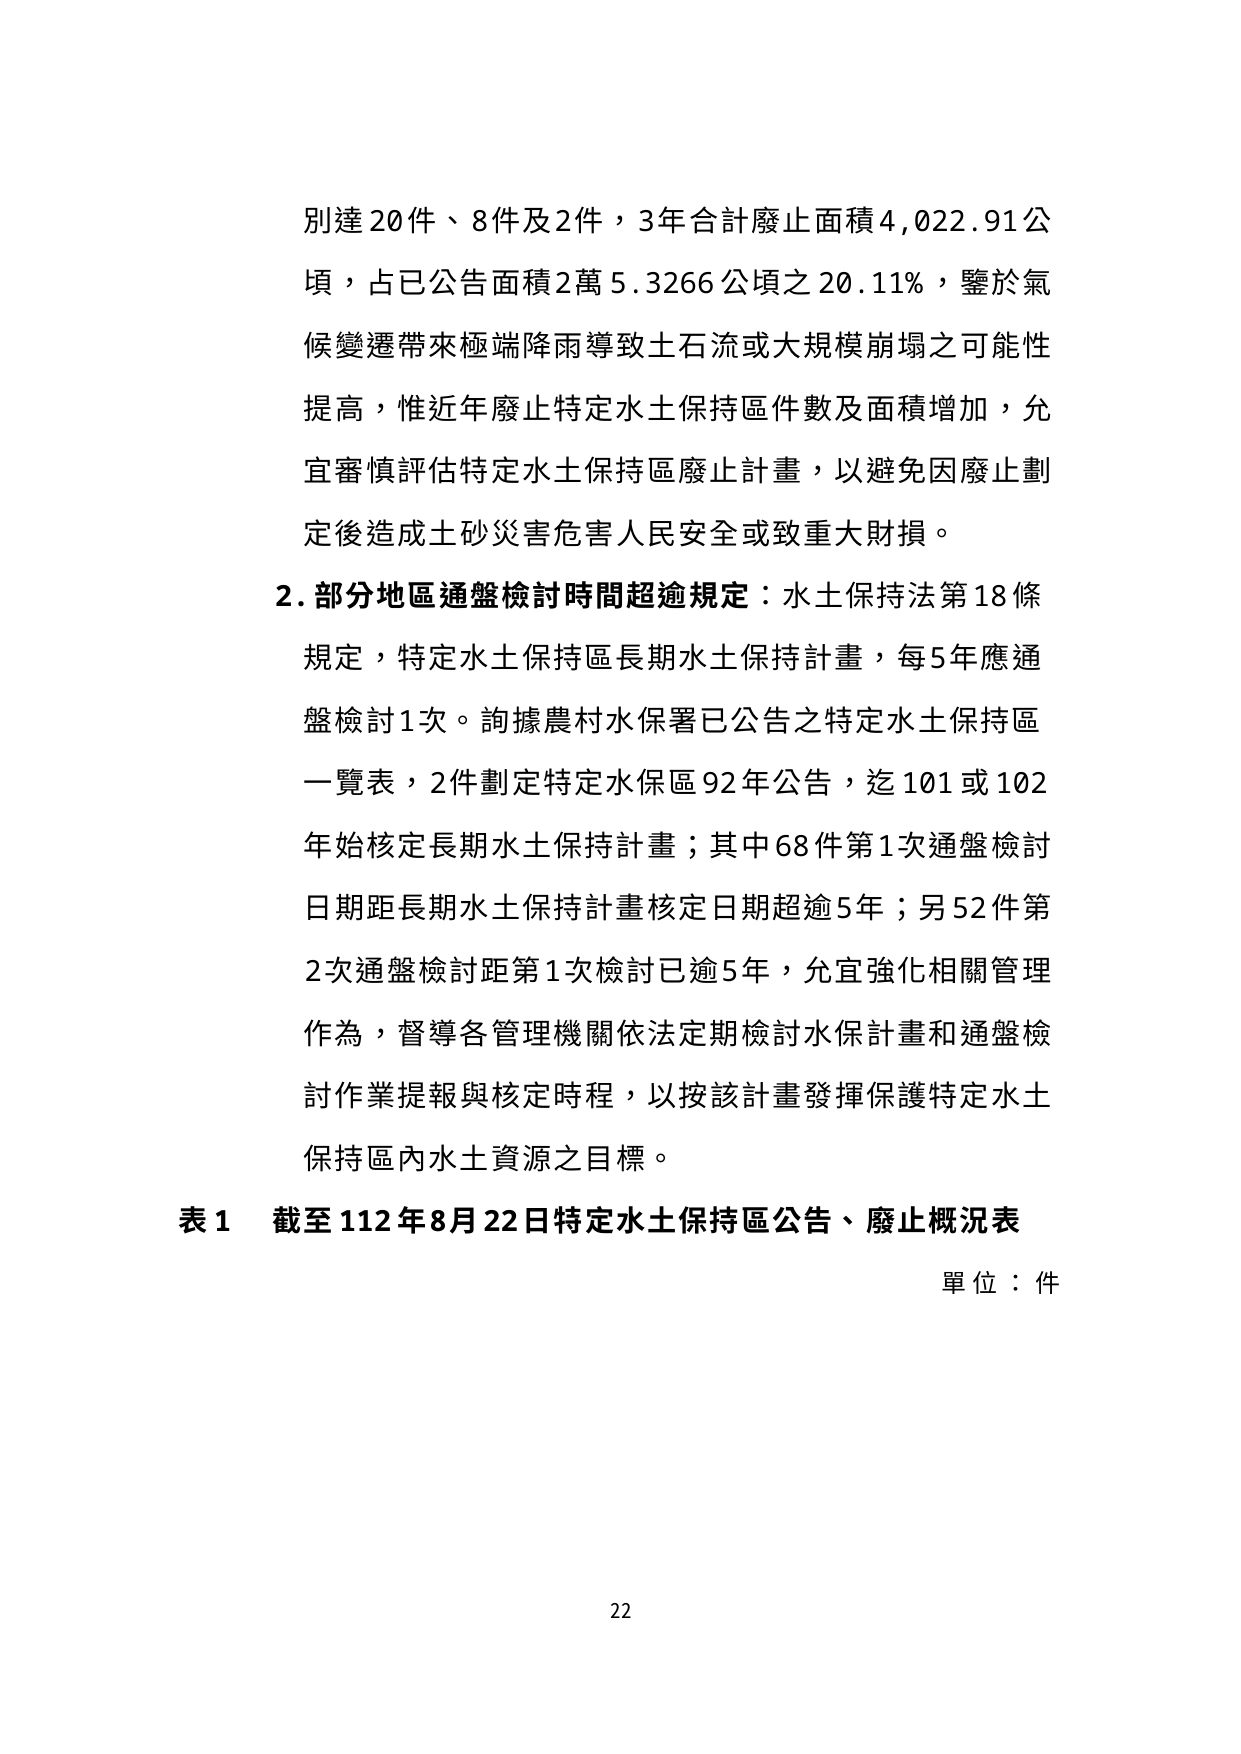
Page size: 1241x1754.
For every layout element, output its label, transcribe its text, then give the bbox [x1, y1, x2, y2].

text 表1 截至112年8月22日特定水土保持區公告、廢止概況表 [177, 1177, 1063, 1240]
text 2.部分地區通盤檢討時間超逾規定：水土保持法第18條規定，特定水土保持區長期水土保持計畫，每5年應通盤檢討1次。詢據農村水保署已公告之特定水土保持區一覽表，2件劃定特定水保區92年公告，迄101或102年始核定長期水土保持計畫；其中68件第1次通盤檢討日期距長期水土保持計畫核定日期超逾5年；另52件第2次通盤檢討距第1次檢討已逾5年，允宜強化相關管理作為，督導各管理機關依法定期檢討水保計畫和通盤檢討作業提報與核定時程，以按該計畫發揮保護特定水土保持區內水土資源之目標。 [266, 552, 1063, 1177]
text 單位：件 [177, 1240, 1063, 1302]
text 1.近3年特定水土保持區廢止件數增加，占已公告面積比率達20%：據農村水保署公告之特定水土保持區一覽表，截至112年8月22日，累計已公告之特定水土保持區共計84件(面積2萬5.3266公頃)，其中43件已廢止，1件部分廢止，1件尚未提出長期水土保持計畫(詳表1)，扣除已廢止件數之面積，現有公告面積1萬3,682.2666公頃。依「特定水土保持區劃定與廢止準則」第5條，特定水土保持區一部或全部已無保全對象、近3年無重大土砂災害致人民生命或財產損失、已無加強水土保持處理與維護之需求或長期水土保持計畫已執行完畢者得廢止之。而110年至112年8月22日雖新增公告9件特定水土保持區，惟110至112年廢止件數分別達20件、8件及2件，3年合計廢止面積4,022.91公頃，占已公告面積2萬5.3266公頃之20.11%，鑒於氣候變遷帶來極端降雨導致土石流或大規模崩塌之可能性提高，惟近年廢止特定水土保持區件數及面積增加，允宜審慎評估特定水土保持區廢止計畫，以避免因廢止劃定後造成土砂災害危害人民安全或致重大財損。 [266, 177, 1063, 552]
